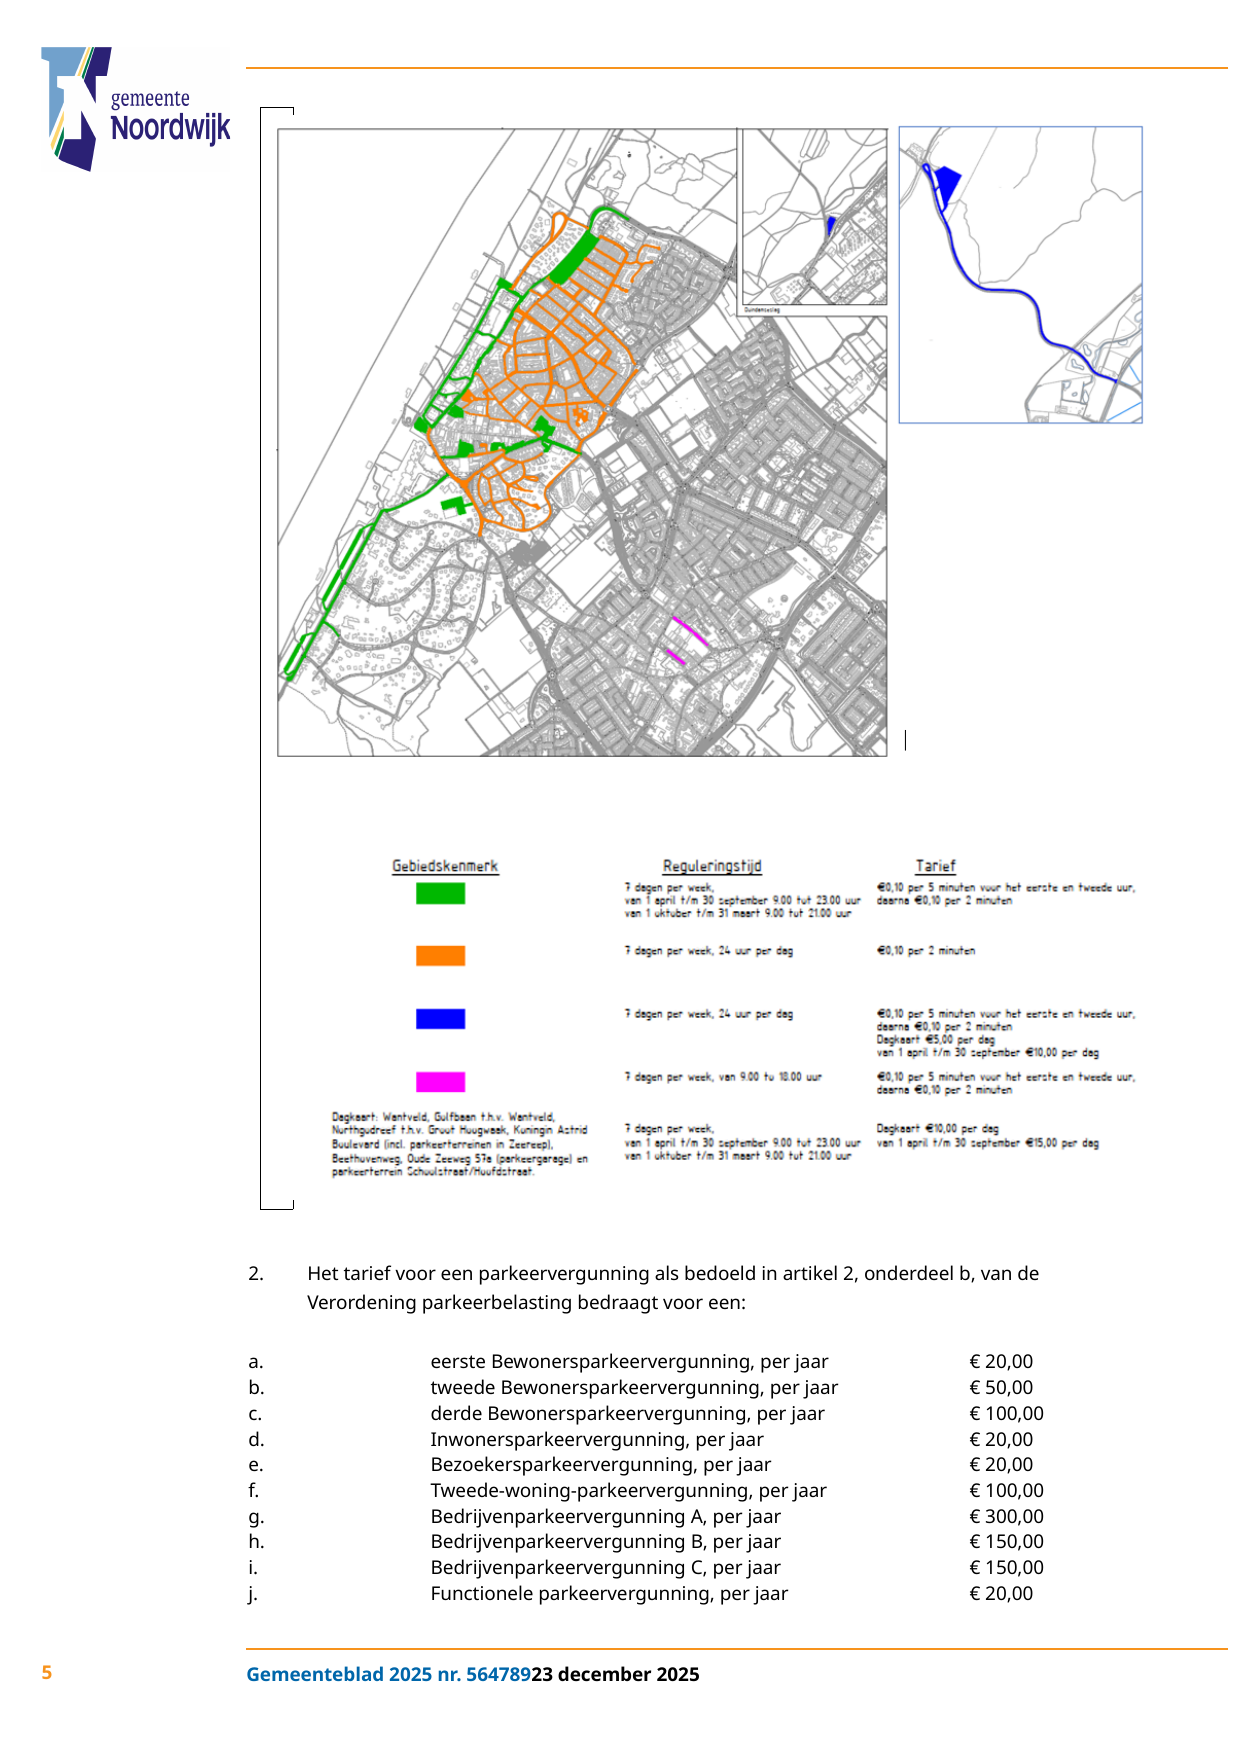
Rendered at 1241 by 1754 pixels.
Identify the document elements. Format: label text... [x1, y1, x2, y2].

table_cell Bedrijvenparkeervergunning C, per jaar [430, 1555, 969, 1580]
table_cell Bedrijvenparkeervergunning A, per jaar [430, 1503, 969, 1529]
table_cell € 20,00 [969, 1426, 1152, 1452]
table_cell Bezoekersparkeervergunning, per jaar [430, 1452, 969, 1477]
table_header € 20,00 [969, 1349, 1152, 1374]
table_cell c. [248, 1400, 430, 1426]
table_cell € 150,00 [969, 1555, 1152, 1580]
table_cell Functionele parkeervergunning, per jaar [430, 1580, 969, 1606]
picture [268, 115, 1155, 1200]
picture [41, 47, 231, 172]
table_header a. [248, 1349, 430, 1374]
table_cell € 100,00 [969, 1400, 1152, 1426]
table_cell d. [248, 1426, 430, 1452]
list Het tarief voor een parkeervergunning als bedoeld in artikel 2, onderdeel b, van de Verordening parkeerbelasting bedraagt voor een: [248, 1260, 1152, 1315]
table_header eerste Bewonersparkeervergunning, per jaar [430, 1349, 969, 1374]
table_cell i. [248, 1555, 430, 1580]
table_cell Tweede-woning-parkeervergunning, per jaar [430, 1477, 969, 1503]
table_cell j. [248, 1580, 430, 1606]
table_cell g. [248, 1503, 430, 1529]
table_cell € 20,00 [969, 1580, 1152, 1606]
table_cell € 150,00 [969, 1529, 1152, 1554]
table_cell h. [248, 1529, 430, 1554]
table_cell € 100,00 [969, 1477, 1152, 1503]
table_cell Bedrijvenparkeervergunning B, per jaar [430, 1529, 969, 1554]
table_cell € 50,00 [969, 1374, 1152, 1400]
table_cell € 20,00 [969, 1452, 1152, 1477]
table_cell Inwonersparkeervergunning, per jaar [430, 1426, 969, 1452]
table_cell € 300,00 [969, 1503, 1152, 1529]
table_cell b. [248, 1374, 430, 1400]
table_cell e. [248, 1452, 430, 1477]
table_cell f. [248, 1477, 430, 1503]
table_cell tweede Bewonersparkeervergunning, per jaar [430, 1374, 969, 1400]
table_cell derde Bewonersparkeervergunning, per jaar [430, 1400, 969, 1426]
